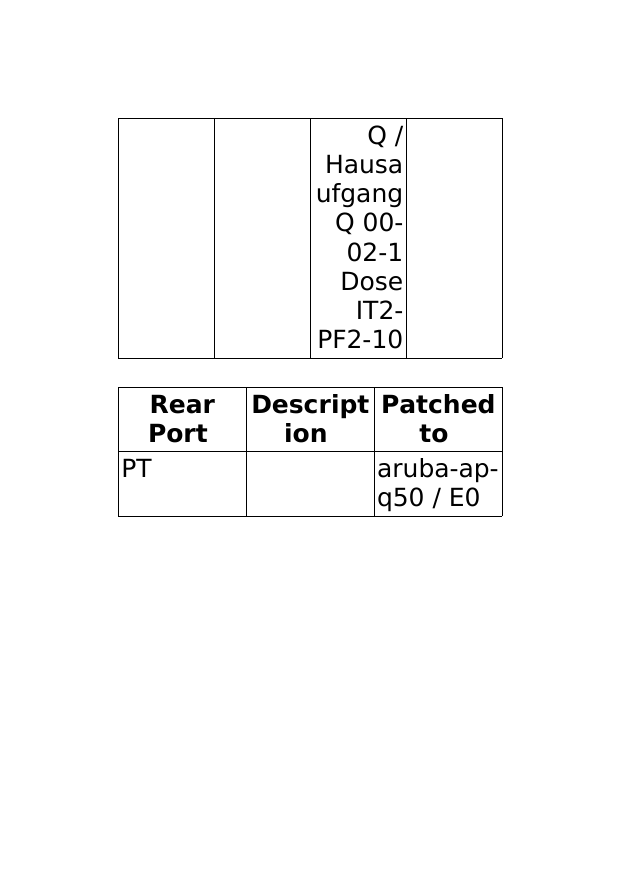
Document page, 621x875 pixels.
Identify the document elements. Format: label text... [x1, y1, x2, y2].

table_cell aruba-ap-q50 / E0 [375, 452, 502, 516]
table_cell [215, 119, 310, 357]
table_header Patched to [375, 388, 502, 451]
table_cell [119, 119, 214, 357]
table_cell [407, 119, 502, 357]
table_cell Q / Hausaufgang Q 00-02-1 Dose IT2-PF2-10 [311, 119, 406, 357]
table_header Description [247, 388, 374, 451]
table_cell PT [119, 452, 246, 516]
table_header Rear Port [119, 388, 246, 451]
table_cell [247, 452, 374, 516]
